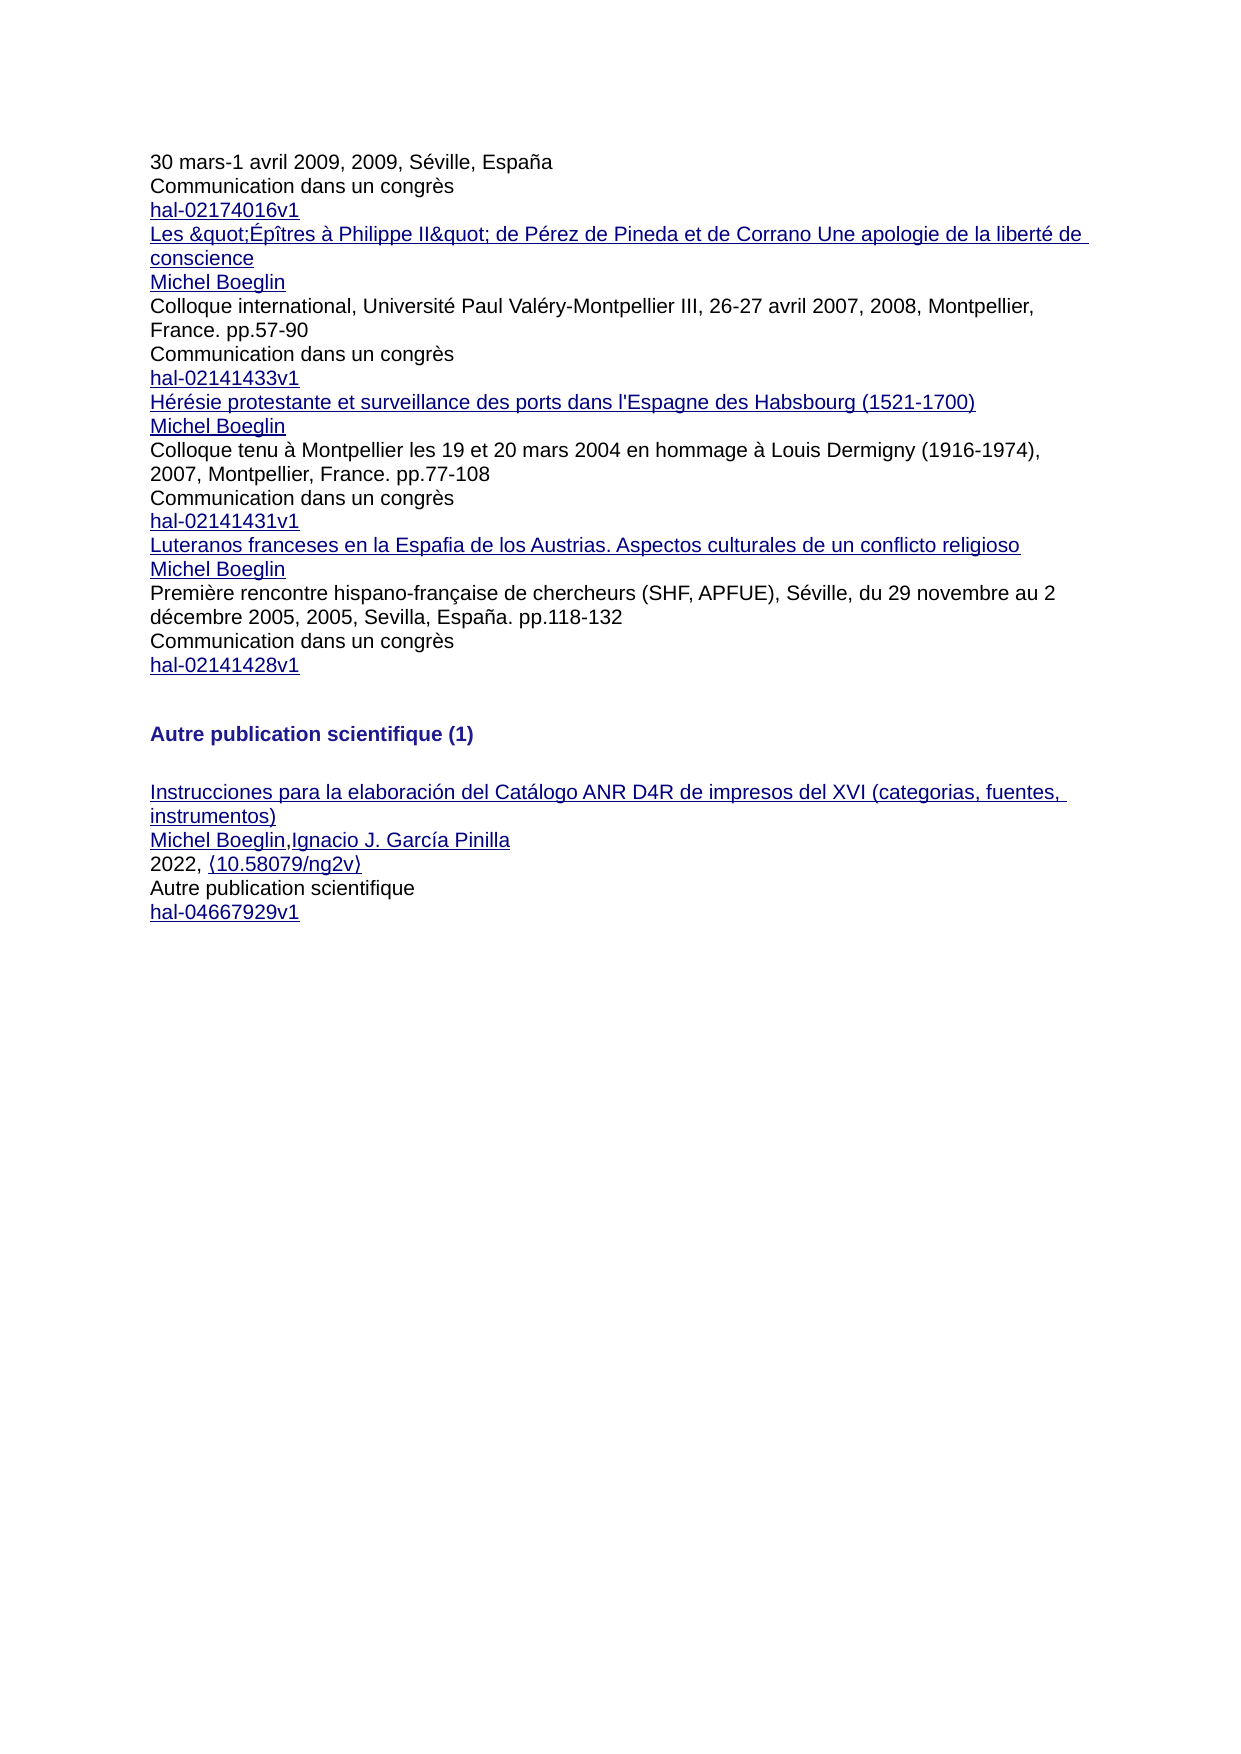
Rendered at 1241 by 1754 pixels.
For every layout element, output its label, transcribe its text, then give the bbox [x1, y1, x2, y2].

table_header Instrucciones para la elaboración del Catálogo ANR D4R de impresos del XVI (categorias, fuentes, instrumentos) Michel Boeglin,Ignacio J. García Pinilla 2022, ⟨10.58079/ng2v⟩ Autre publication scientifique hal-04667929v1 [150, 780, 1090, 924]
table_cell Luteranos franceses en la Espafia de los Austrias. Aspectos culturales de un conflicto religioso Michel Boeglin Première rencontre hispano-française de chercheurs (SHF, APFUE), Séville, du 29 novembre au 2 décembre 2005, 2005, Sevilla, España. pp.118-132 Communication dans un congrès hal-02141428v1 [150, 533, 1090, 677]
table_cell Les &quot;Épîtres à Philippe II&quot; de Pérez de Pineda et de Corrano Une apologie de la liberté de conscience Michel Boeglin Colloque international, Université Paul Valéry-Montpellier III, 26-27 avril 2007, 2008, Montpellier, France. pp.57-90 Communication dans un congrès hal-02141433v1 [150, 222, 1090, 389]
table_cell Aspectos de la Reforma en Aragón a finales del reinado del Emperador Michel Boeglin Ier Congrès international "Reforma protestante y libertades en Europa", Université de Séville, Seville, 30 mars-1 avril 2009, 2009, Séville, España Communication dans un congrès hal-02174016v1 [150, 150, 1090, 222]
subtitle Autre publication scientifique (1) [150, 722, 1090, 746]
table_cell Hérésie protestante et surveillance des ports dans l'Espagne des Habsbourg (1521-1700) Michel Boeglin Colloque tenu à Montpellier les 19 et 20 mars 2004 en hommage à Louis Dermigny (1916-1974), 2007, Montpellier, France. pp.77-108 Communication dans un congrès hal-02141431v1 [150, 390, 1090, 533]
